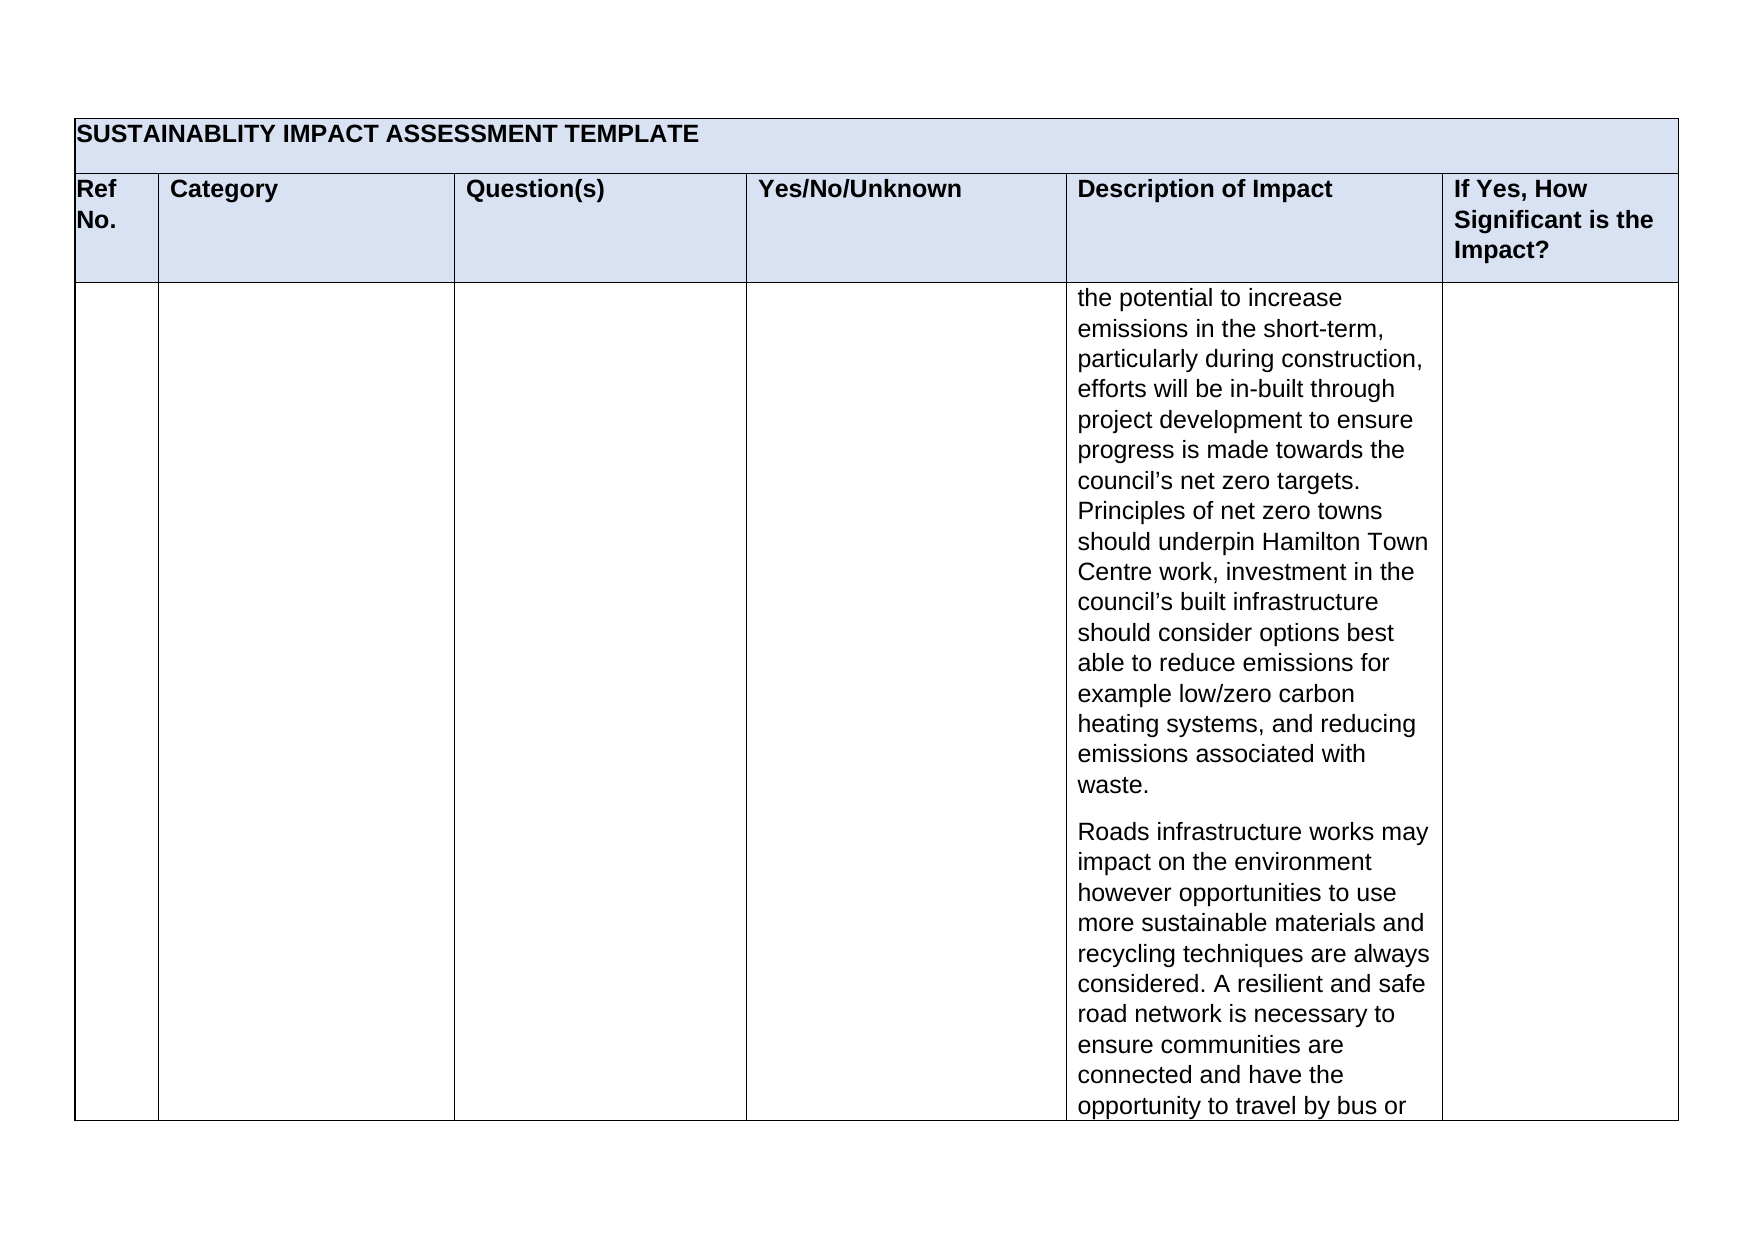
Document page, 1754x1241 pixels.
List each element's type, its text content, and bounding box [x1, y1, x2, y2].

table_cell Description of Impact [1067, 174, 1442, 282]
table_header SUSTAINABLITY IMPACT ASSESSMENT TEMPLATE [76, 119, 1678, 173]
table_cell Question(s) [455, 174, 746, 282]
table_cell Category [159, 174, 454, 282]
table_cell Yes/No/Unknown [747, 174, 1066, 282]
table_cell [76, 283, 158, 1119]
table_cell [1443, 283, 1678, 1119]
table_cell Ref No. [76, 174, 158, 282]
table_cell [159, 283, 454, 1119]
table_cell [455, 283, 746, 1119]
table_cell If Yes, How Significant is the Impact? [1443, 174, 1678, 282]
table_cell [747, 283, 1066, 1119]
table_cell the potential to increase emissions in the short-term, particularly during construction, efforts will be in-built through project development to ensure progress is made towards the council’s net zero targets. Principles of net zero towns should underpin Hamilton Town Centre work, investment in the council’s built infrastructure should consider options best able to reduce emissions for example low/zero carbon heating systems, and reducing emissions associated with waste. Roads infrastructure works may impact on the environment however opportunities to use more sustainable materials and recycling techniques are always considered. A resilient and safe road network is necessary to ensure communities are connected and have the opportunity to travel by bus or [1067, 283, 1442, 1119]
